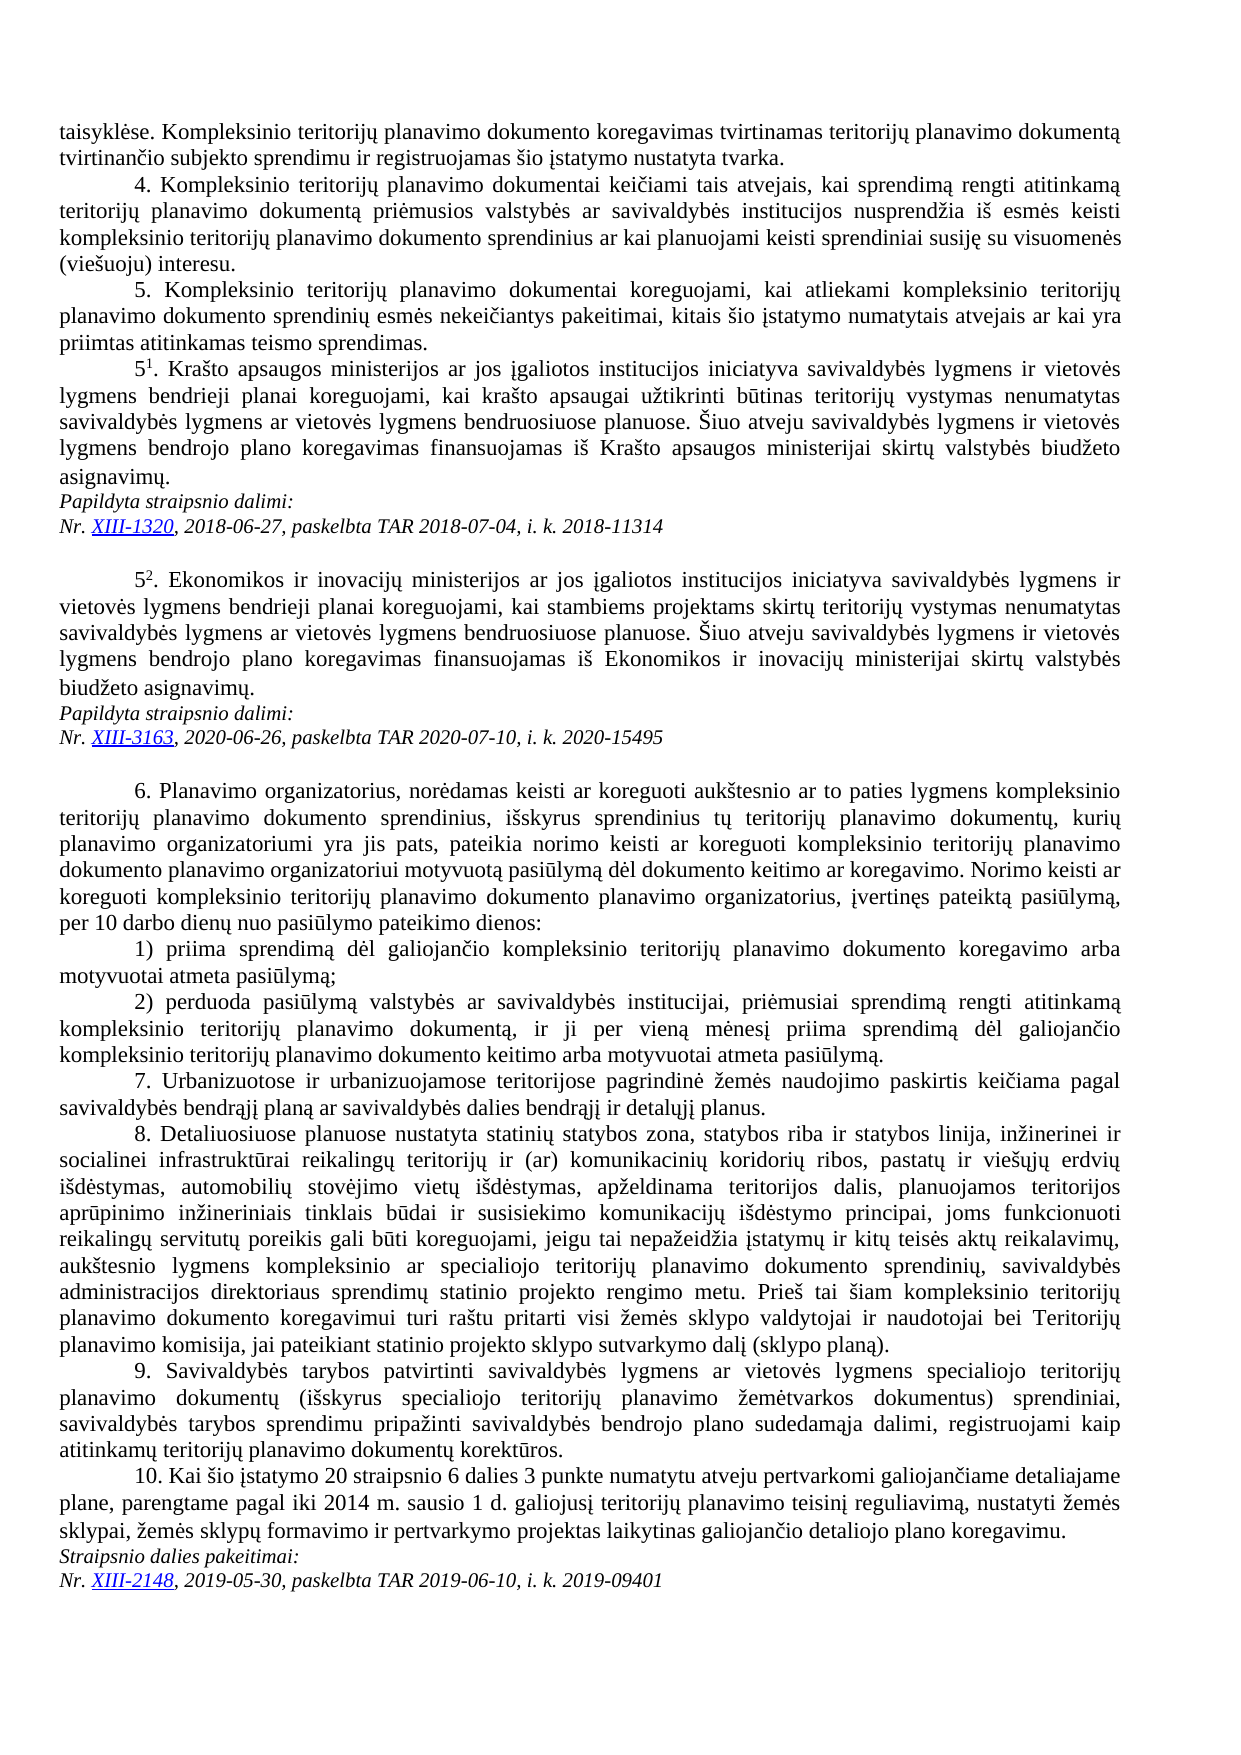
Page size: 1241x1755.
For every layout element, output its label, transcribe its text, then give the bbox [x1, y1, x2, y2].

text 5. Kompleksinio teritorijų planavimo dokumentai koreguojami, kai atliekami kompleksinio teritorijų planavimo dokumento sprendinių esmės nekeičiantys pakeitimai, kitais šio įstatymo numatytais atvejais ar kai yra priimtas atitinkamas teismo sprendimas. [59, 276, 1122, 355]
text Nr. XIII-3163, 2020-06-26, paskelbta TAR 2020-07-10, i. k. 2020-15495 [59, 724, 1122, 749]
text 10. Kai šio įstatymo 20 straipsnio 6 dalies 3 punkte numatytu atveju pertvarkomi galiojančiame detaliajame plane, parengtame pagal iki 2014 m. sausio 1 d. galiojusį teritorijų planavimo teisinį reguliavimą, nustatyti žemės sklypai, žemės sklypų formavimo ir pertvarkymo projektas laikytinas galiojančio detaliojo plano koregavimu. [59, 1463, 1122, 1544]
text taisyklėse. Kompleksinio teritorijų planavimo dokumento koregavimas tvirtinamas teritorijų planavimo dokumentą tvirtinančio subjekto sprendimu ir registruojamas šio įstatymo nustatyta tvarka. [59, 118, 1122, 171]
text Nr. XIII-2148, 2019-05-30, paskelbta TAR 2019-06-10, i. k. 2019-09401 [59, 1568, 1122, 1592]
text 7. Urbanizuotose ir urbanizuojamose teritorijose pagrindinė žemės naudojimo paskirtis keičiama pagal savivaldybės bendrąjį planą ar savivaldybės dalies bendrąjį ir detalųjį planus. [59, 1067, 1122, 1120]
text 8. Detaliuosiuose planuose nustatyta statinių statybos zona, statybos riba ir statybos linija, inžinerinei ir socialinei infrastruktūrai reikalingų teritorijų ir (ar) komunikacinių koridorių ribos, pastatų ir viešųjų erdvių išdėstymas, automobilių stovėjimo vietų išdėstymas, apželdinama teritorijos dalis, planuojamos teritorijos aprūpinimo inžineriniais tinklais būdai ir susisiekimo komunikacijų išdėstymo principai, joms funkcionuoti reikalingų servitutų poreikis gali būti koreguojami, jeigu tai nepažeidžia įstatymų ir kitų teisės aktų reikalavimų, aukštesnio lygmens kompleksinio ar specialiojo teritorijų planavimo dokumento sprendinių, savivaldybės administracijos direktoriaus sprendimų statinio projekto rengimo metu. Prieš tai šiam kompleksinio teritorijų planavimo dokumento koregavimui turi raštu pritarti visi žemės sklypo valdytojai ir naudotojai bei Teritorijų planavimo komisija, jai pateikiant statinio projekto sklypo sutvarkymo dalį (sklypo planą). [59, 1120, 1122, 1357]
text Nr. XIII-1320, 2018-06-27, paskelbta TAR 2018-07-04, i. k. 2018-11314 [59, 513, 1122, 538]
text Papildyta straipsnio dalimi: [59, 489, 1122, 513]
text 1) priima sprendimą dėl galiojančio kompleksinio teritorijų planavimo dokumento koregavimo arba motyvuotai atmeta pasiūlymą; [59, 936, 1122, 988]
text Papildyta straipsnio dalimi: [59, 701, 1122, 724]
text 6. Planavimo organizatorius, norėdamas keisti ar koreguoti aukštesnio ar to paties lygmens kompleksinio teritorijų planavimo dokumento sprendinius, išskyrus sprendinius tų teritorijų planavimo dokumentų, kurių planavimo organizatoriumi yra jis pats, pateikia norimo keisti ar koreguoti kompleksinio teritorijų planavimo dokumento planavimo organizatoriui motyvuotą pasiūlymą dėl dokumento keitimo ar koregavimo. Norimo keisti ar koreguoti kompleksinio teritorijų planavimo dokumento planavimo organizatorius, įvertinęs pateiktą pasiūlymą, per 10 darbo dienų nuo pasiūlymo pateikimo dienos: [59, 777, 1122, 936]
text 9. Savivaldybės tarybos patvirtinti savivaldybės lygmens ar vietovės lygmens specialiojo teritorijų planavimo dokumentų (išskyrus specialiojo teritorijų planavimo žemėtvarkos dokumentus) sprendiniai, savivaldybės tarybos sprendimu pripažinti savivaldybės bendrojo plano sudedamąja dalimi, registruojami kaip atitinkamų teritorijų planavimo dokumentų korektūros. [59, 1357, 1122, 1463]
text 51. Krašto apsaugos ministerijos ar jos įgaliotos institucijos iniciatyva savivaldybės lygmens ir vietovės lygmens bendrieji planai koreguojami, kai krašto apsaugai užtikrinti būtinas teritorijų vystymas nenumatytas savivaldybės lygmens ar vietovės lygmens bendruosiuose planuose. Šiuo atveju savivaldybės lygmens ir vietovės lygmens bendrojo plano koregavimas finansuojamas iš Krašto apsaugos ministerijai skirtų valstybės biudžeto asignavimų. [59, 355, 1122, 489]
text 52. Ekonomikos ir inovacijų ministerijos ar jos įgaliotos institucijos iniciatyva savivaldybės lygmens ir vietovės lygmens bendrieji planai koreguojami, kai stambiems projektams skirtų teritorijų vystymas nenumatytas savivaldybės lygmens ar vietovės lygmens bendruosiuose planuose. Šiuo atveju savivaldybės lygmens ir vietovės lygmens bendrojo plano koregavimas finansuojamas iš Ekonomikos ir inovacijų ministerijai skirtų valstybės biudžeto asignavimų. [59, 566, 1122, 701]
text Straipsnio dalies pakeitimai: [59, 1544, 1122, 1568]
text 2) perduoda pasiūlymą valstybės ar savivaldybės institucijai, priėmusiai sprendimą rengti atitinkamą kompleksinio teritorijų planavimo dokumentą, ir ji per vieną mėnesį priima sprendimą dėl galiojančio kompleksinio teritorijų planavimo dokumento keitimo arba motyvuotai atmeta pasiūlymą. [59, 988, 1122, 1067]
text 4. Kompleksinio teritorijų planavimo dokumentai keičiami tais atvejais, kai sprendimą rengti atitinkamą teritorijų planavimo dokumentą priėmusios valstybės ar savivaldybės institucijos nusprendžia iš esmės keisti kompleksinio teritorijų planavimo dokumento sprendinius ar kai planuojami keisti sprendiniai susiję su visuomenės (viešuoju) interesu. [59, 171, 1122, 276]
